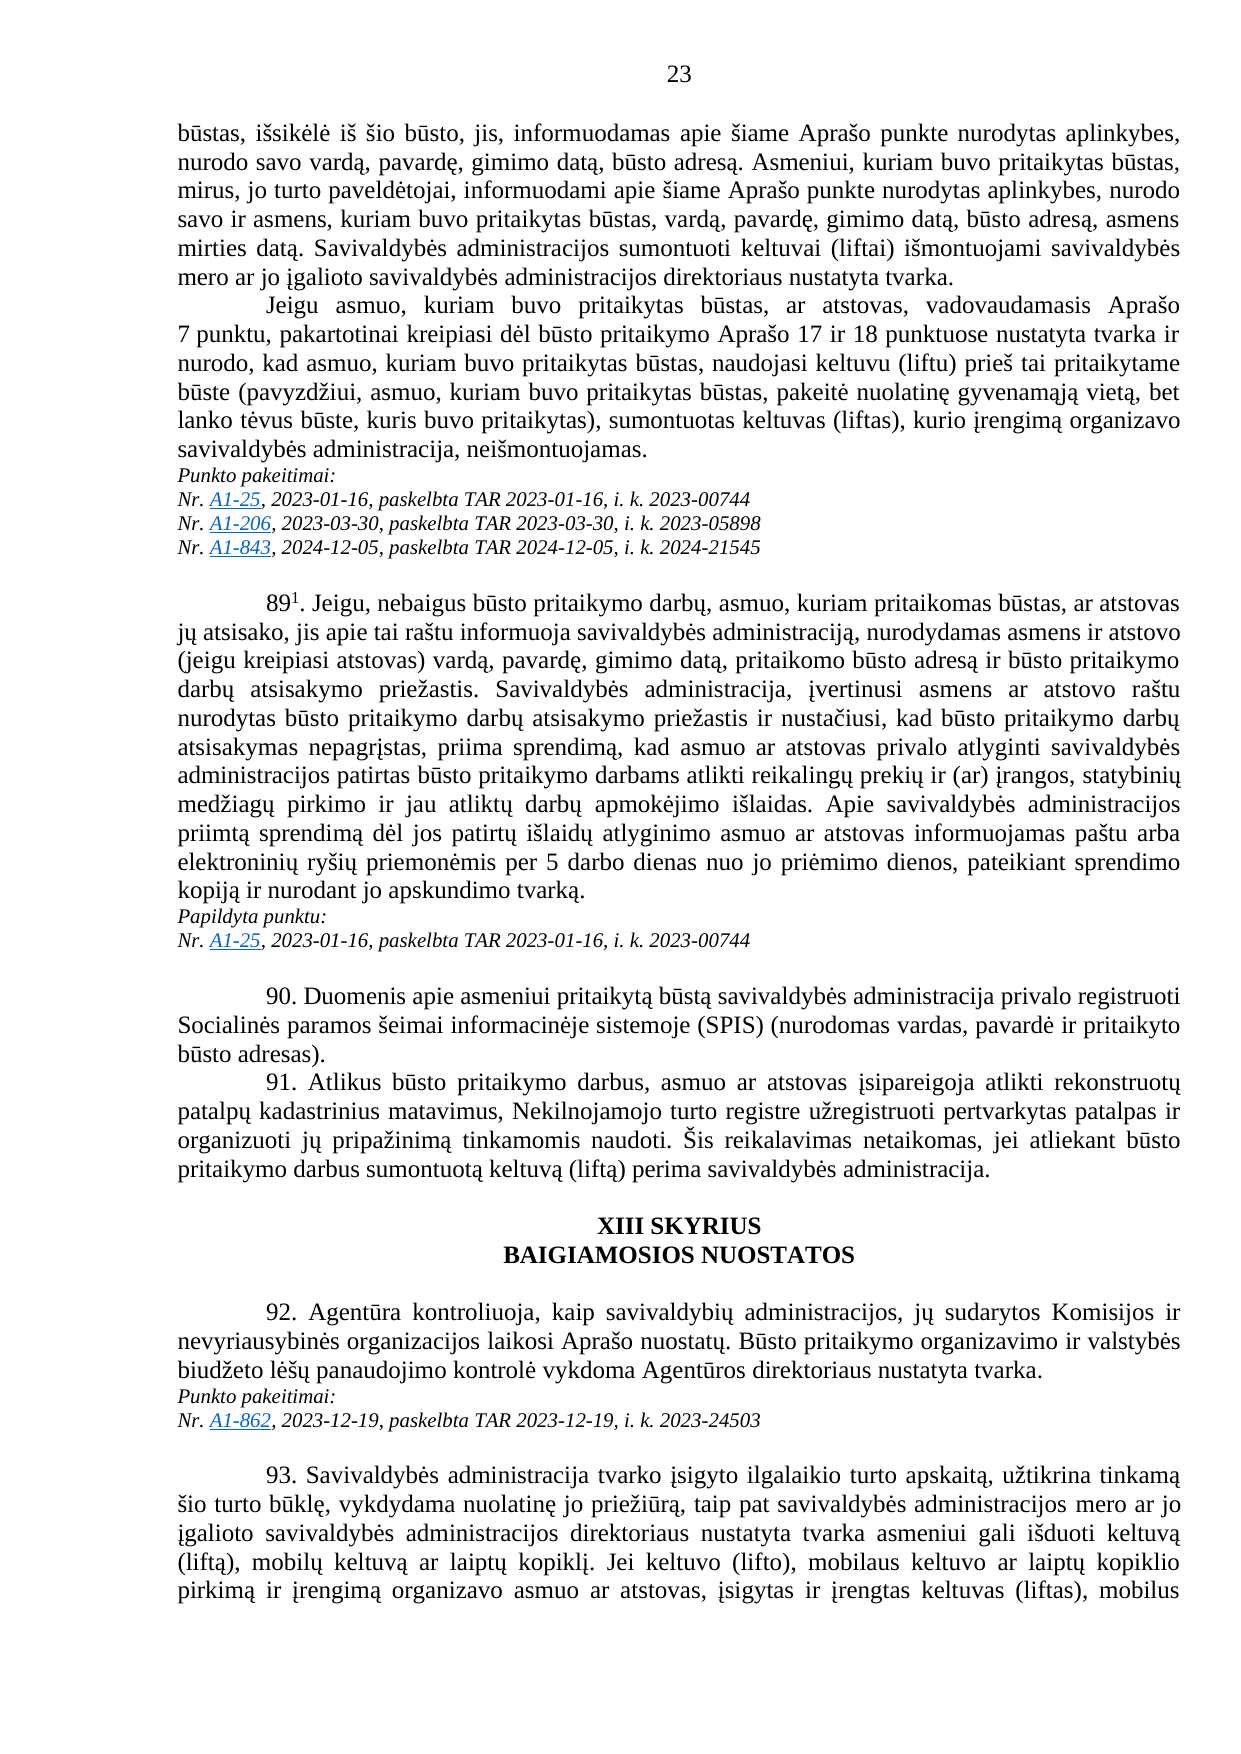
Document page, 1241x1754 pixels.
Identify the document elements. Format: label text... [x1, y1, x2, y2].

text Nr. A1-25, 2023-01-16, paskelbta TAR 2023-01-16, i. k. 2023-00744 [177, 487, 1181, 511]
text 93. Savivaldybės administracija tvarko įsigyto ilgalaikio turto apskaitą, užtikrina tinkamą šio turto būklę, vykdydama nuolatinę jo priežiūrą, taip pat savivaldybės administracijos mero ar jo įgalioto savivaldybės administracijos direktoriaus nustatyta tvarka asmeniui gali išduoti keltuvą (liftą), mobilų keltuvą ar laiptų kopiklį. Jei keltuvo (lifto), mobilaus keltuvo ar laiptų kopiklio pirkimą ir įrengimą organizavo asmuo ar atstovas, įsigytas ir įrengtas keltuvas (liftas), mobilus [177, 1461, 1181, 1604]
text BAIGIAMOSIOS NUOSTATOS [177, 1240, 1181, 1269]
text Papildyta punktu: [177, 904, 1181, 928]
text Nr. A1-843, 2024-12-05, paskelbta TAR 2024-12-05, i. k. 2024-21545 [177, 535, 1181, 559]
text Nr. A1-862, 2023-12-19, paskelbta TAR 2023-12-19, i. k. 2023-24503 [177, 1408, 1181, 1432]
text Punkto pakeitimai: [177, 463, 1181, 487]
text būstas, išsikėlė iš šio būsto, jis, informuodamas apie šiame Aprašo punkte nurodytas aplinkybes, nurodo savo vardą, pavardę, gimimo datą, būsto adresą. Asmeniui, kuriam buvo pritaikytas būstas, mirus, jo turto paveldėtojai, informuodami apie šiame Aprašo punkte nurodytas aplinkybes, nurodo savo ir asmens, kuriam buvo pritaikytas būstas, vardą, pavardę, gimimo datą, būsto adresą, asmens mirties datą. Savivaldybės administracijos sumontuoti keltuvai (liftai) išmontuojami savivaldybės mero ar jo įgalioto savivaldybės administracijos direktoriaus nustatyta tvarka. [177, 118, 1181, 291]
text Punkto pakeitimai: [177, 1384, 1181, 1408]
text Jeigu asmuo, kuriam buvo pritaikytas būstas, ar atstovas, vadovaudamasis Aprašo 7 punktu, pakartotinai kreipiasi dėl būsto pritaikymo Aprašo 17 ir 18 punktuose nustatyta tvarka ir nurodo, kad asmuo, kuriam buvo pritaikytas būstas, naudojasi keltuvu (liftu) prieš tai pritaikytame būste (pavyzdžiui, asmuo, kuriam buvo pritaikytas būstas, pakeitė nuolatinę gyvenamąją vietą, bet lanko tėvus būste, kuris buvo pritaikytas), sumontuotas keltuvas (liftas), kurio įrengimą organizavo savivaldybės administracija, neišmontuojamas. [177, 291, 1181, 463]
text Nr. A1-25, 2023-01-16, paskelbta TAR 2023-01-16, i. k. 2023-00744 [177, 928, 1181, 952]
text 91. Atlikus būsto pritaikymo darbus, asmuo ar atstovas įsipareigoja atlikti rekonstruotų patalpų kadastrinius matavimus, Nekilnojamojo turto registre užregistruoti pertvarkytas patalpas ir organizuoti jų pripažinimą tinkamomis naudoti. Šis reikalavimas netaikomas, jei atliekant būsto pritaikymo darbus sumontuotą keltuvą (liftą) perima savivaldybės administracija. [177, 1067, 1181, 1182]
text XIII SKYRIUS [177, 1211, 1181, 1240]
text Nr. A1-206, 2023-03-30, paskelbta TAR 2023-03-30, i. k. 2023-05898 [177, 511, 1181, 535]
text 90. Duomenis apie asmeniui pritaikytą būstą savivaldybės administracija privalo registruoti Socialinės paramos šeimai informacinėje sistemoje (SPIS) (nurodomas vardas, pavardė ir pritaikyto būsto adresas). [177, 981, 1181, 1067]
text 891. Jeigu, nebaigus būsto pritaikymo darbų, asmuo, kuriam pritaikomas būstas, ar atstovas jų atsisako, jis apie tai raštu informuoja savivaldybės administraciją, nurodydamas asmens ir atstovo (jeigu kreipiasi atstovas) vardą, pavardę, gimimo datą, pritaikomo būsto adresą ir būsto pritaikymo darbų atsisakymo priežastis. Savivaldybės administracija, įvertinusi asmens ar atstovo raštu nurodytas būsto pritaikymo darbų atsisakymo priežastis ir nustačiusi, kad būsto pritaikymo darbų atsisakymas nepagrįstas, priima sprendimą, kad asmuo ar atstovas privalo atlyginti savivaldybės administracijos patirtas būsto pritaikymo darbams atlikti reikalingų prekių ir (ar) įrangos, statybinių medžiagų pirkimo ir jau atliktų darbų apmokėjimo išlaidas. Apie savivaldybės administracijos priimtą sprendimą dėl jos patirtų išlaidų atlyginimo asmuo ar atstovas informuojamas paštu arba elektroninių ryšių priemonėmis per 5 darbo dienas nuo jo priėmimo dienos, pateikiant sprendimo kopiją ir nurodant jo apskundimo tvarką. [177, 588, 1181, 904]
text 92. Agentūra kontroliuoja, kaip savivaldybių administracijos, jų sudarytos Komisijos ir nevyriausybinės organizacijos laikosi Aprašo nuostatų. Būsto pritaikymo organizavimo ir valstybės biudžeto lėšų panaudojimo kontrolė vykdoma Agentūros direktoriaus nustatyta tvarka. [177, 1297, 1181, 1384]
